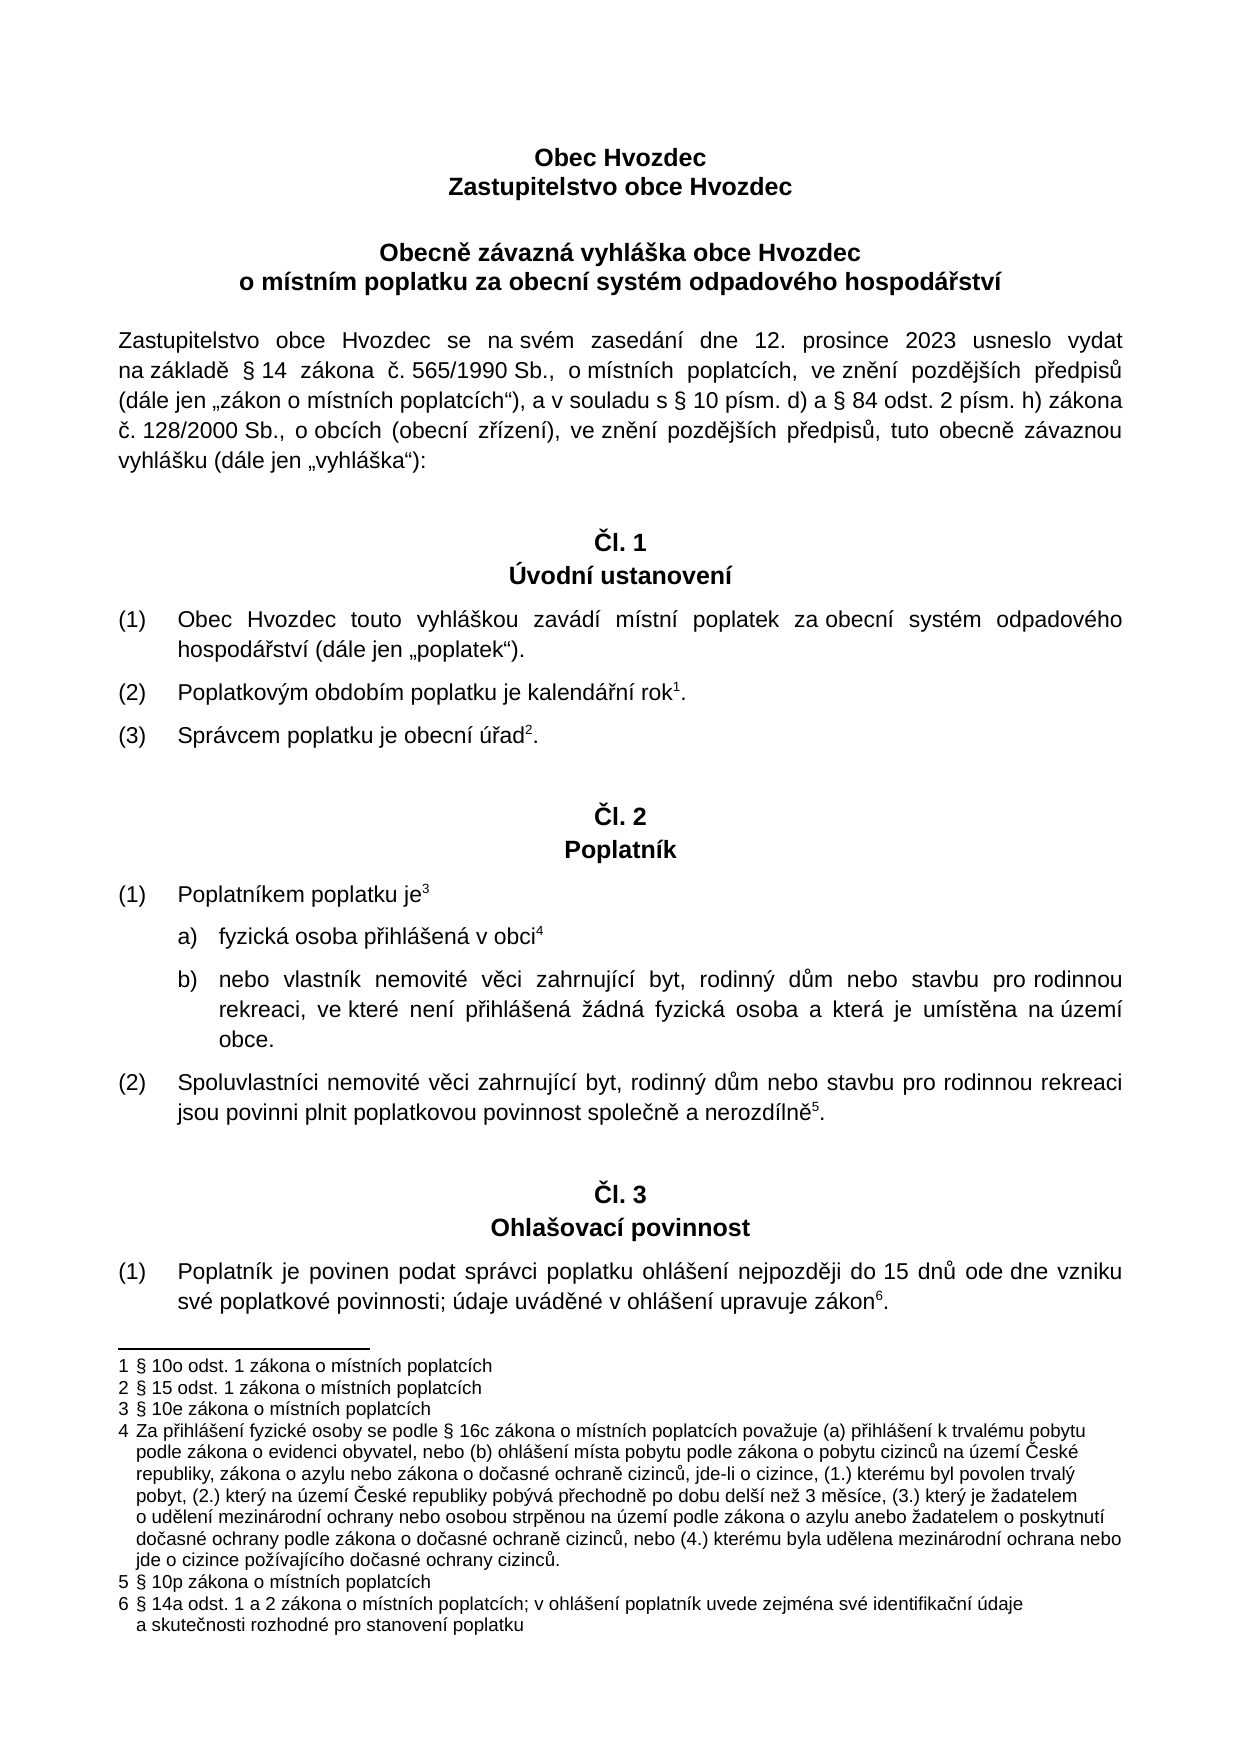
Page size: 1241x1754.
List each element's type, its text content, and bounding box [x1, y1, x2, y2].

list fyzická osoba přihlášená v obci [177, 923, 1122, 950]
list Obec Hvozdec touto vyhláškou zavádí místní poplatek za obecní systém odpadového hospodářství (dále jen „poplatek“). [118, 606, 1122, 663]
subtitle Čl. 2 Poplatník [118, 802, 1122, 864]
list Spoluvlastníci nemovité věci zahrnující byt, rodinný dům nebo stavbu pro rodinnou rekreaci jsou povinni plnit poplatkovou povinnost společně a nerozdílně. [118, 1069, 1122, 1126]
list Poplatník je povinen podat správci poplatku ohlášení nejpozději do 15 dnů ode dne vzniku své poplatkové povinnosti; údaje uváděné v ohlášení upravuje zákon. [118, 1258, 1122, 1315]
list § 10o odst. 1 zákona o místních poplatcích [118, 1355, 1122, 1377]
subtitle Čl. 3 Ohlašovací povinnost [118, 1179, 1122, 1241]
subtitle Obecně závazná vyhláška obce Hvozdec o místním poplatku za obecní systém odpadového hospodářství [118, 238, 1122, 295]
text Zastupitelstvo obce Hvozdec se na svém zasedání dne 12. prosince 2023 usneslo vydat na základě § 14 zákona č. 565/1990 Sb., o místních poplatcích, ve znění pozdějších předpisů (dále jen „zákon o místních poplatcích“), a v souladu s § 10 písm. d) a § 84 odst. 2 písm. h) zákona č. 128/2000 Sb., o obcích (obecní zřízení), ve znění pozdějších předpisů, tuto obecně závaznou vyhlášku (dále jen „vyhláška“): [118, 327, 1122, 474]
list Správcem poplatku je obecní úřad. [118, 722, 1122, 748]
list § 14a odst. 1 a 2 zákona o místních poplatcích; v ohlášení poplatník uvede zejména své identifikační údaje a skutečnosti rozhodné pro stanovení poplatku [118, 1592, 1122, 1635]
list Poplatkovým obdobím poplatku je kalendářní rok. [118, 679, 1122, 706]
list nebo vlastník nemovité věci zahrnující byt, rodinný dům nebo stavbu pro rodinnou rekreaci, ve které není přihlášená žádná fyzická osoba a která je umístěna na území obce. [177, 966, 1122, 1053]
list § 15 odst. 1 zákona o místních poplatcích [118, 1377, 1122, 1398]
title Obec Hvozdec Zastupitelstvo obce Hvozdec [118, 143, 1122, 201]
list Za přihlášení fyzické osoby se podle § 16c zákona o místních poplatcích považuje (a) přihlášení k trvalému pobytu podle zákona o evidenci obyvatel, nebo (b) ohlášení místa pobytu podle zákona o pobytu cizinců na území České republiky, zákona o azylu nebo zákona o dočasné ochraně cizinců, jde-li o cizince, (1.) kterému byl povolen trvalý pobyt, (2.) který na území České republiky pobývá přechodně po dobu delší než 3 měsíce, (3.) který je žadatelem o udělení mezinárodní ochrany nebo osobou strpěnou na území podle zákona o azylu anebo žadatelem o poskytnutí dočasné ochrany podle zákona o dočasné ochraně cizinců, nebo (4.) kterému byla udělena mezinárodní ochrana nebo jde o cizince požívajícího dočasné ochrany cizinců. [118, 1420, 1122, 1571]
list Poplatníkem poplatku je [118, 881, 1122, 907]
subtitle Čl. 1 Úvodní ustanovení [118, 528, 1122, 589]
list § 10e zákona o místních poplatcích [118, 1398, 1122, 1420]
list § 10p zákona o místních poplatcích [118, 1571, 1122, 1592]
